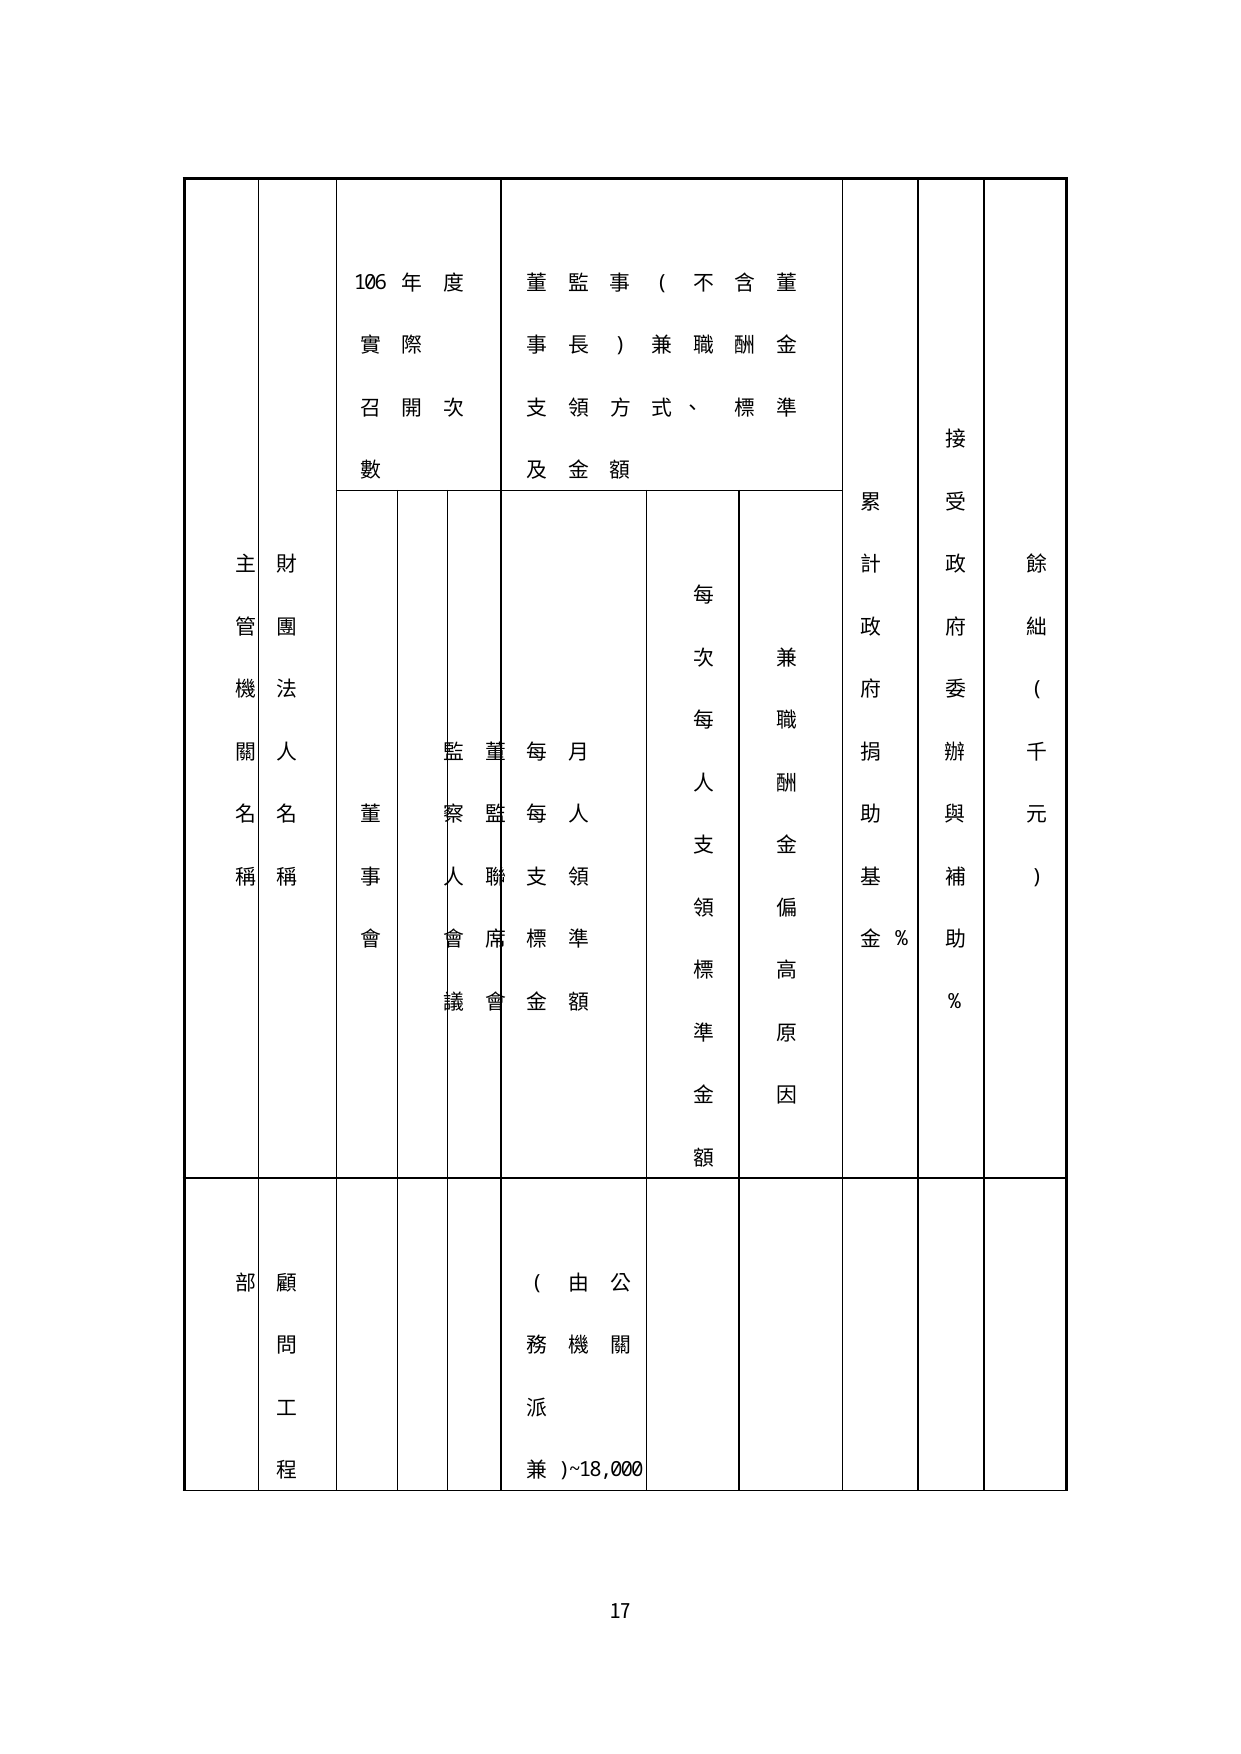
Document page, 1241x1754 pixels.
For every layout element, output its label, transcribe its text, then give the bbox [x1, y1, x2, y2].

table_cell [985, 1179, 1065, 1490]
table_header 財團法人名稱 [259, 180, 336, 1177]
table_header 106年度實際 召開次數 [337, 180, 500, 490]
table_cell 董監聯席會 [448, 491, 500, 1177]
table_cell 無 [398, 1179, 447, 1490]
table_cell [740, 1179, 842, 1490]
table_header 主管機關名稱 [186, 180, 258, 1177]
table_cell [919, 1179, 983, 1490]
table_cell 兼職費8,000元(由公務機關派兼)~18,000元(由工程、科技界人士遴選) [502, 1179, 646, 1490]
table_cell 董事會 [337, 491, 397, 1177]
table_cell [647, 1179, 738, 1490]
table_cell 每月每人支領標準金額 [502, 491, 646, 1177]
table_cell [843, 1179, 917, 1490]
table_header 接受政府委辦與補助% [919, 180, 983, 1177]
table_cell [337, 1179, 397, 1490]
table_cell 監察人會議 [398, 491, 447, 1177]
table_cell 部 [186, 1179, 258, 1490]
table_header 累計政府捐助基金% [843, 180, 917, 1177]
table_header 董監事(不含董事長)兼職酬金支領方式、標準及金額 [502, 180, 842, 490]
table_cell 無 [448, 1179, 500, 1490]
table_cell 兼職酬金偏高原因 [740, 491, 842, 1177]
table_header 餘絀(千元) [985, 180, 1065, 1177]
table_cell 顧問工程 [259, 1179, 336, 1490]
table_cell 每次每人支領標準金額 [647, 491, 738, 1177]
